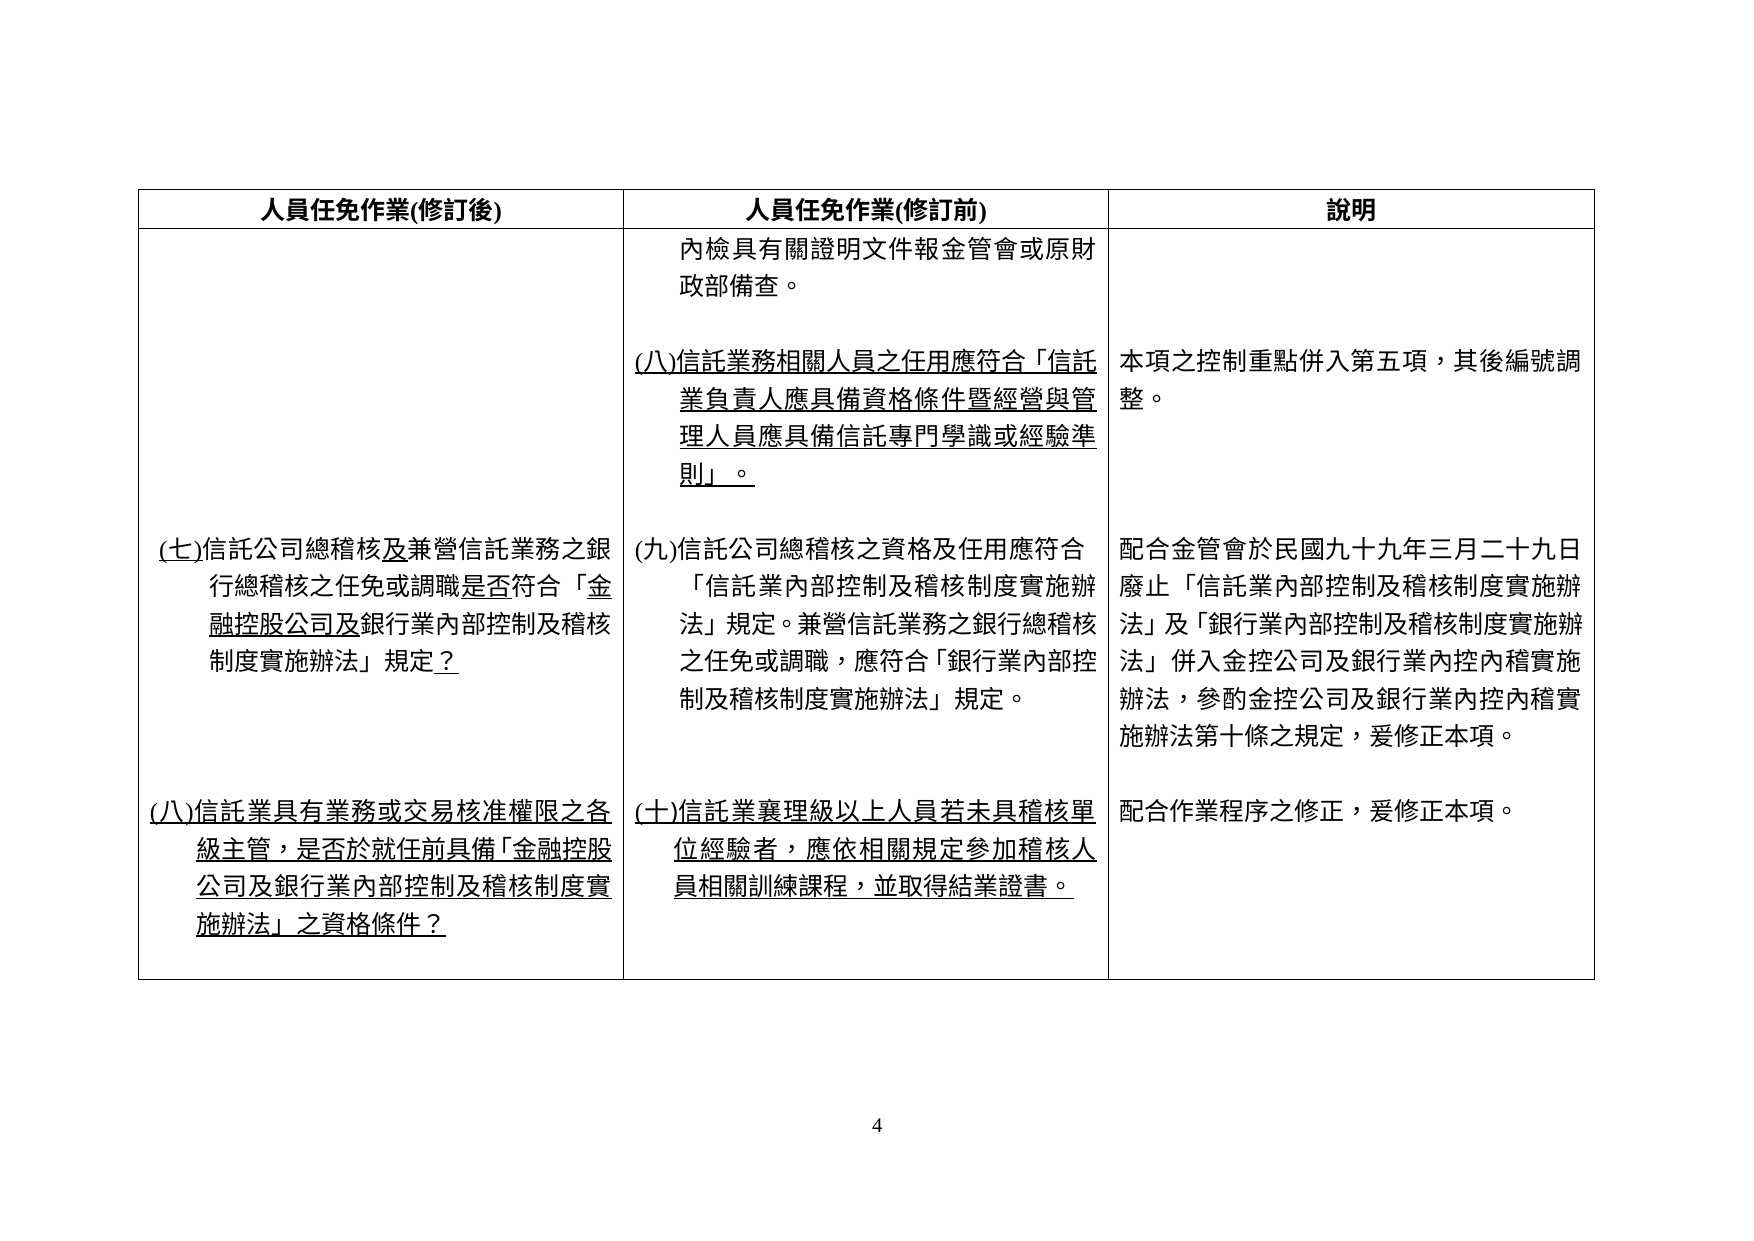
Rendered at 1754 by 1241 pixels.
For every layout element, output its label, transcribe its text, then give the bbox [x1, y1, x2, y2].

table_cell (七)信託公司總稽核及兼營信託業務之銀行總稽核之任免或調職是否符合「金融控股公司及銀行業內部控制及稽核制度實施辦法」規定？ (八)信託業具有業務或交易核准權限之各級主管，是否於就任前具備「金融控股公司及銀行業內部控制及稽核制度實施辦法」之資格條件？ [139, 229, 623, 978]
table_header 說明 [1109, 190, 1594, 227]
table_header 人員任免作業(修訂後) [139, 190, 623, 227]
table_cell 內檢具有關證明文件報金管會或原財政部備查。 (八)信託業務相關人員之任用應符合「信託業負責人應具備資格條件暨經營與管理人員應具備信託專門學識或經驗準則」。 (九)信託公司總稽核之資格及任用應符合「信託業內部控制及稽核制度實施辦法」規定。兼營信託業務之銀行總稽核之任免或調職，應符合「銀行業內部控制及稽核制度實施辦法」規定。 (十)信託業襄理級以上人員若未具稽核單位經驗者，應依相關規定參加稽核人員相關訓練課程，並取得結業證書。 [624, 229, 1108, 978]
table_header 人員任免作業(修訂前) [624, 190, 1108, 227]
table_cell 本項之控制重點併入第五項，其後編號調整。 配合金管會於民國九十九年三月二十九日廢止「信託業內部控制及稽核制度實施辦法」及「銀行業內部控制及稽核制度實施辦法」併入金控公司及銀行業內控內稽實施辦法，參酌金控公司及銀行業內控內稽實施辦法第十條之規定，爰修正本項。 配合作業程序之修正，爰修正本項。 [1109, 229, 1594, 978]
